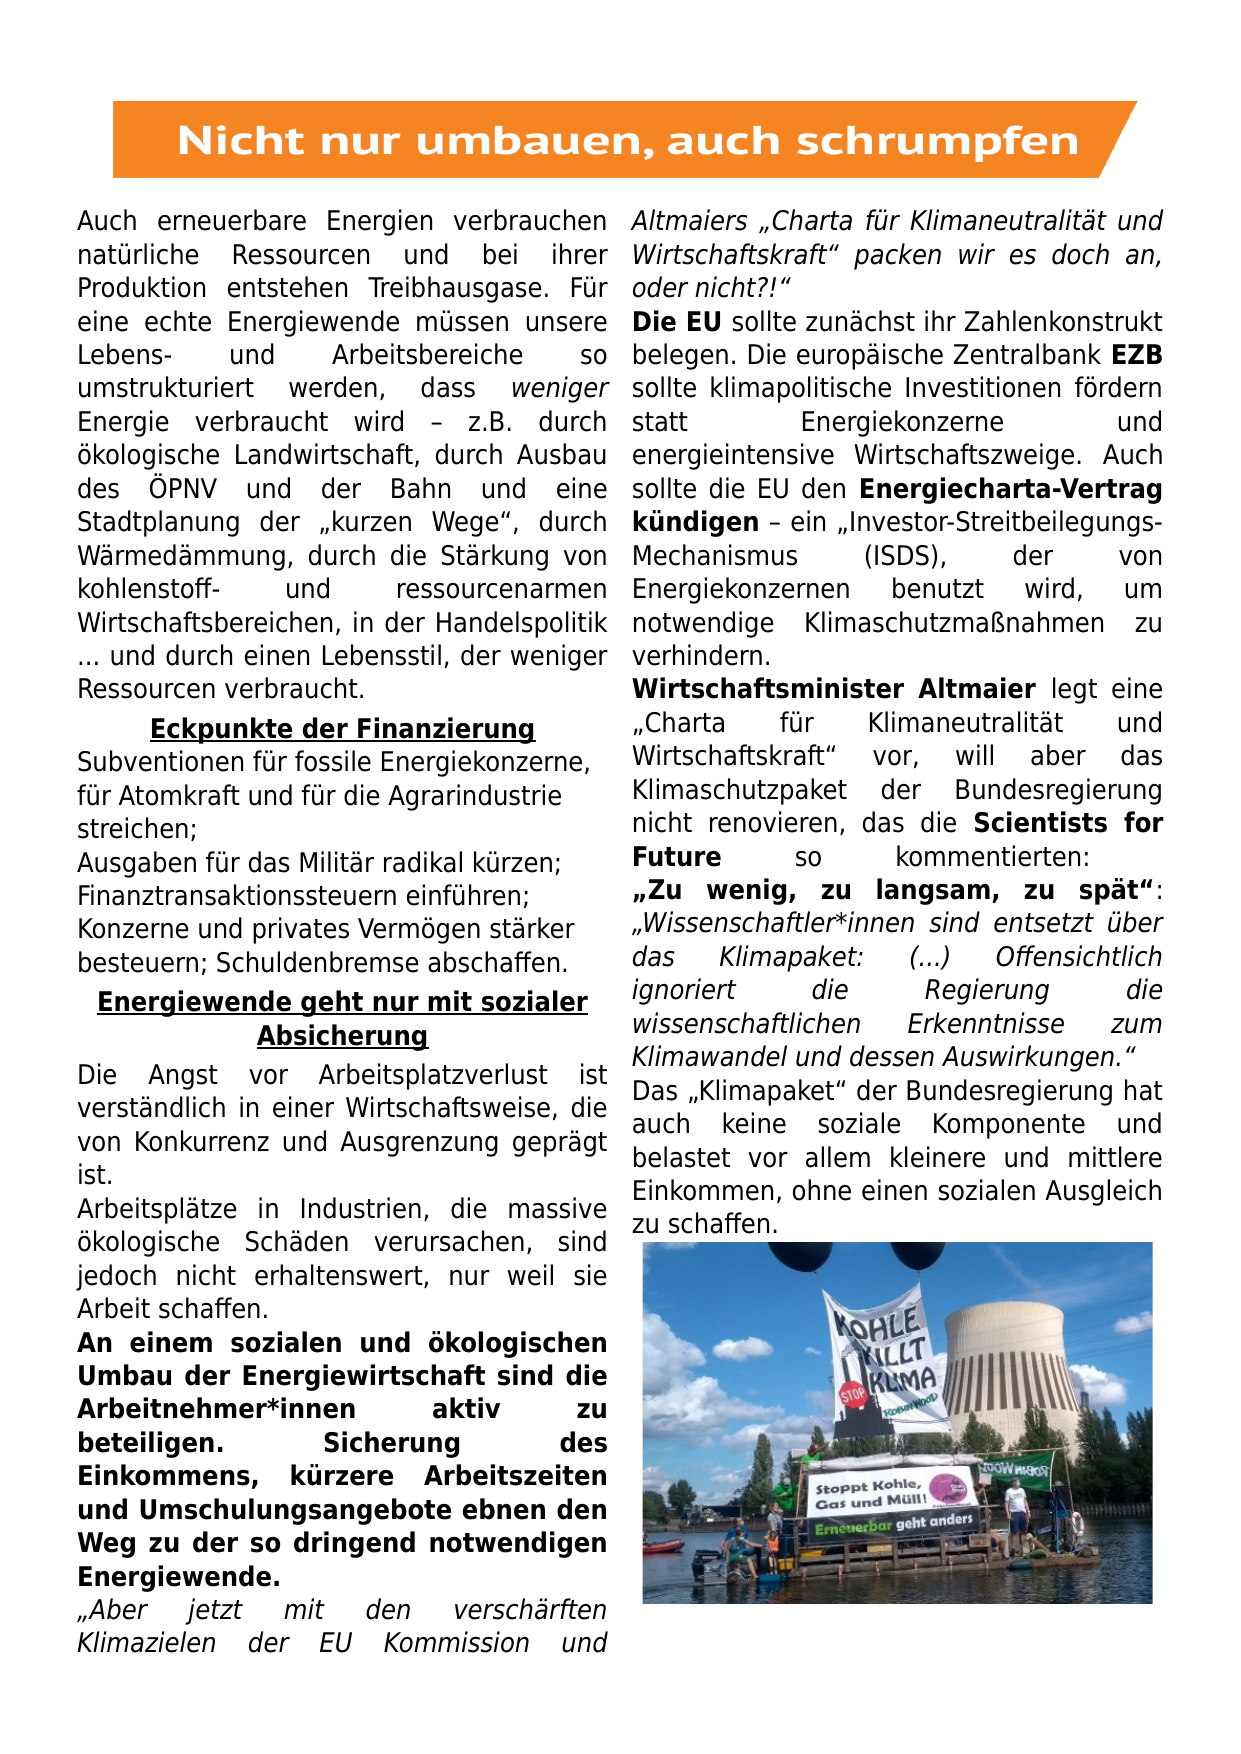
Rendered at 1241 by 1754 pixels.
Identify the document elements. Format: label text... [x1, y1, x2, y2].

text Subventionen für fossile Energiekonzerne, für Atomkraft und für die Agrarindustrie streichen; [77, 747, 608, 845]
picture [642, 1242, 1153, 1604]
text „Aber jetzt mit den verschärften Klimazielen der EU Kommission und [77, 1594, 608, 1659]
text Wirtschaftsminister Altmaier legt eine „Charta für Klimaneutralität und Wirtschaftskraft“ vor, will aber das Klimaschutzpaket der Bundesregierung nicht renovieren, das die Scientists for Future so kommentierten: „Zu wenig, zu langsam, zu spät“: „Wissenschaftler*innen sind entsetzt über das Klimapaket: (...) Offensichtlich ignoriert die Regierung die wissenschaftlichen Erkenntnisse zum Klimawandel und dessen Auswirkungen.“ [632, 674, 1163, 1073]
text Das „Klimapaket“ der Bundesregierung hat auch keine soziale Komponente und belastet vor allem kleinere und mittlere Einkommen, ohne einen sozialen Ausgleich zu schaffen. [632, 1075, 1163, 1240]
text Die EU sollte zunächst ihr Zahlenkonstrukt belegen. Die europäische Zentralbank EZB sollte klimapolitische Investitionen fördern statt Energiekonzerne und energieintensive Wirtschaftszweige. Auch sollte die EU den Energiecharta-Vertrag kündigen – ein „Investor-Streitbeilegungs-Mechanismus (ISDS), der von Energiekonzernen benutzt wird, um notwendige Klimaschutzmaßnahmen zu verhindern. [632, 306, 1163, 672]
text Altmaiers „Charta für Klimaneutralität und Wirtschaftskraft“ packen wir es doch an, oder nicht?!“ [632, 206, 1163, 304]
text An einem sozialen und ökologischen Umbau der Energiewirtschaft sind die Arbeitnehmer*innen aktiv zu beteiligen. Sicherung des Einkommens, kürzere Arbeitszeiten und Umschulungsangebote ebnen den Weg zu der so dringend notwendigen Energiewende. [77, 1327, 608, 1592]
text Energiewende geht nur mit sozialer Absicherung [77, 987, 608, 1052]
text Die Angst vor Arbeitsplatzverlust ist verständlich in einer Wirtschaftsweise, die von Konkurrenz und Ausgrenzung geprägt ist. [77, 1059, 608, 1191]
text Auch erneuerbare Energien verbrauchen natürliche Ressourcen und bei ihrer Produktion entstehen Treibhausgase. Für eine echte Energiewende müssen unsere Lebens- und Arbeitsbereiche so umstrukturiert werden, dass weniger Energie verbraucht wird – z.B. durch ökologische Landwirtschaft, durch Ausbau des ÖPNV und der Bahn und eine Stadtplanung der „kurzen Wege“, durch Wärmedämmung, durch die Stärkung von kohlenstoff- und ressourcenarmen Wirtschaftsbereichen, in der Handelspolitik ... und durch einen Lebensstil, der weniger Ressourcen verbraucht. [77, 206, 608, 705]
text Ausgaben für das Militär radikal kürzen; Finanztransaktionssteuern einführen; Konzerne und privates Vermögen stärker besteuern; Schuldenbremse abschaffen. [77, 847, 608, 979]
picture [76, 82, 1165, 134]
text Arbeitsplätze in Industrien, die massive ökologische Schäden verursachen, sind jedoch nicht erhaltenswert, nur weil sie Arbeit schaffen. [77, 1193, 608, 1325]
text Eckpunkte der Finanzierung [77, 713, 608, 745]
